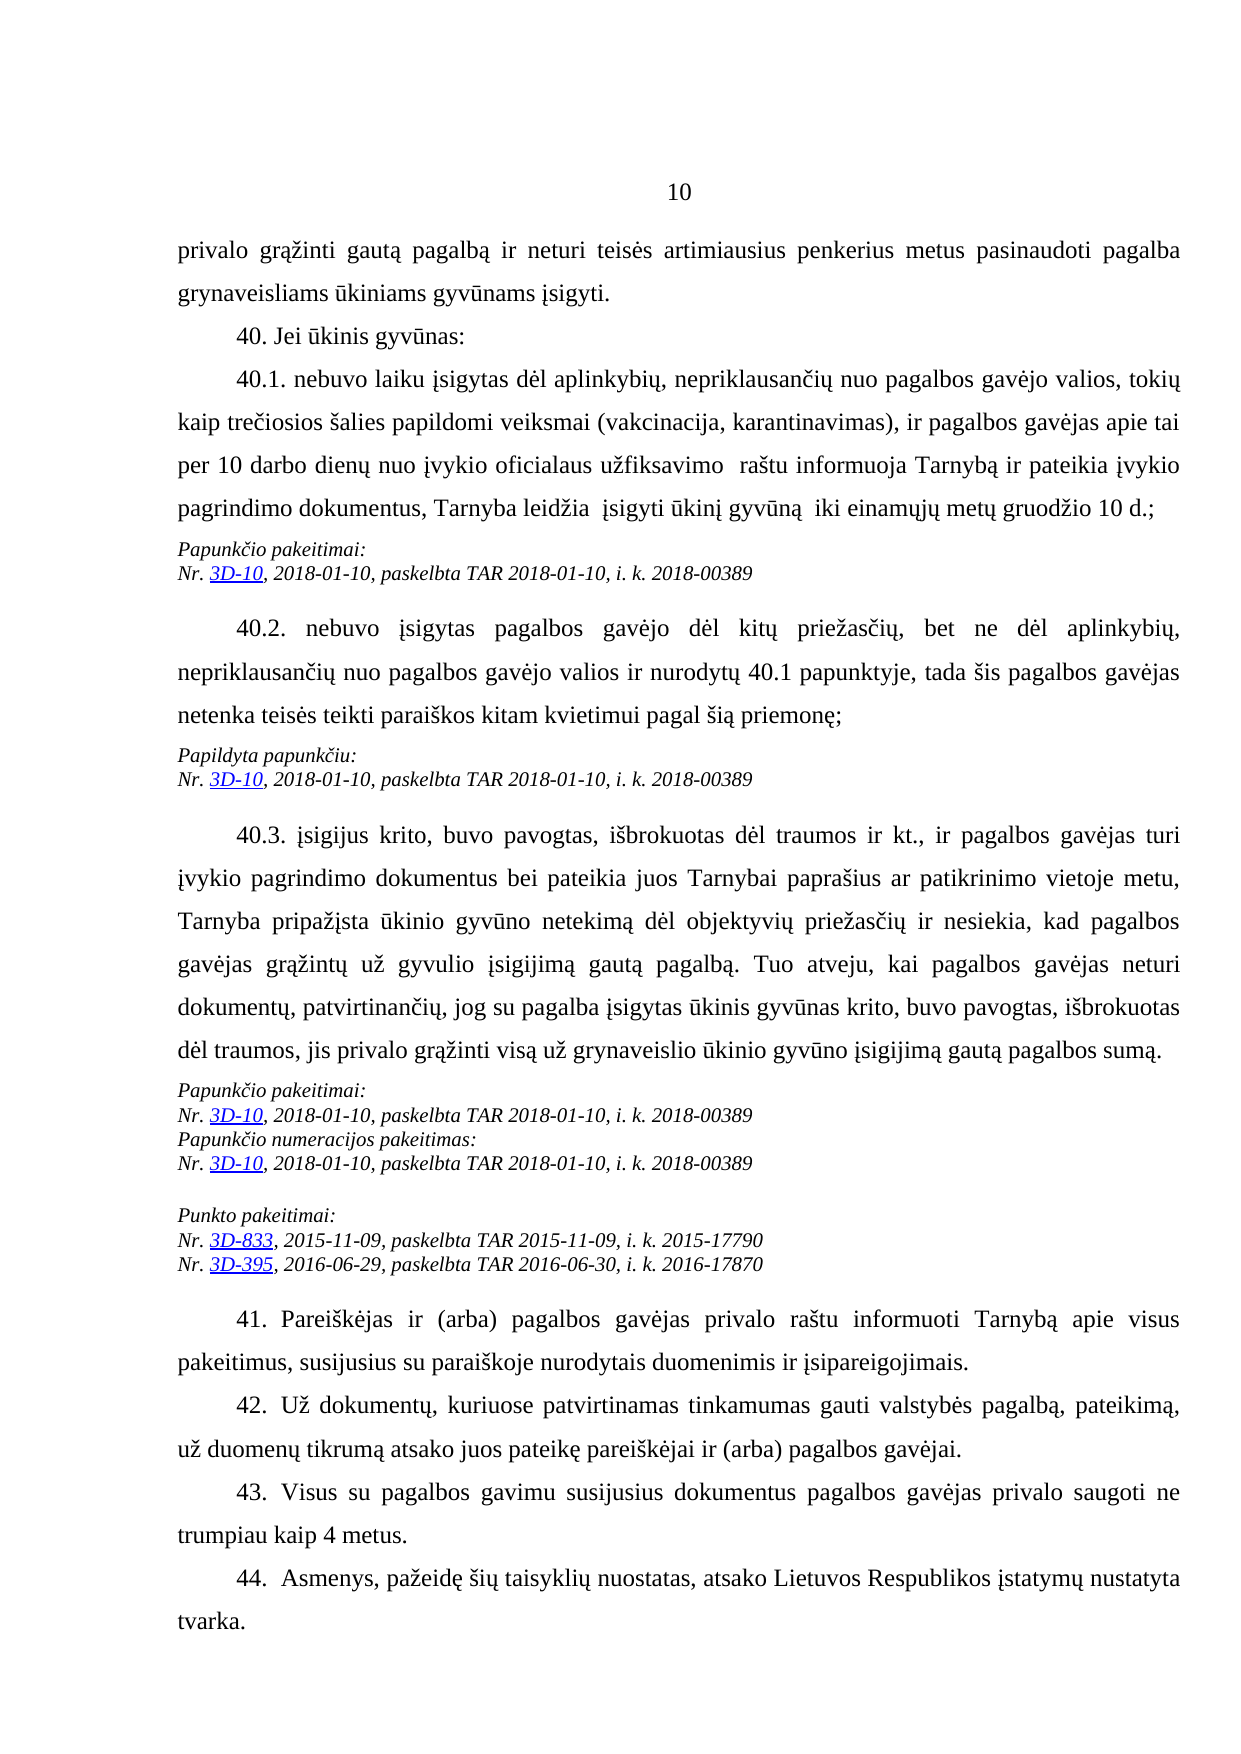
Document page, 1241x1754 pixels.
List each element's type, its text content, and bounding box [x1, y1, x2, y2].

text 40.1. nebuvo laiku įsigytas dėl aplinkybių, nepriklausančių nuo pagalbos gavėjo valios, tokių kaip trečiosios šalies papildomi veiksmai (vakcinacija, karantinavimas), ir pagalbos gavėjas apie tai per 10 darbo dienų nuo įvykio oficialaus užfiksavimo raštu informuoja Tarnybą ir pateikia įvykio pagrindimo dokumentus, Tarnyba leidžia įsigyti ūkinį gyvūną iki einamųjų metų gruodžio 10 d.; [177, 364, 1181, 522]
text Papunkčio pakeitimai: [177, 537, 1181, 561]
text privalo grąžinti gautą pagalbą ir neturi teisės artimiausius penkerius metus pasinaudoti pagalba grynaveisliams ūkiniams gyvūnams įsigyti. [177, 235, 1181, 307]
text 42. Už dokumentų, kuriuose patvirtinamas tinkamumas gauti valstybės pagalbą, pateikimą, už duomenų tikrumą atsako juos pateikę pareiškėjai ir (arba) pagalbos gavėjai. [177, 1391, 1181, 1462]
text Papunkčio pakeitimai: [177, 1078, 1181, 1102]
text Papildyta papunkčiu: [177, 743, 1181, 767]
text Nr. 3D-833, 2015-11-09, paskelbta TAR 2015-11-09, i. k. 2015-17790 [177, 1227, 1181, 1252]
text Papunkčio numeracijos pakeitimas: [177, 1127, 1181, 1151]
text Nr. 3D-10, 2018-01-10, paskelbta TAR 2018-01-10, i. k. 2018-00389 [177, 1151, 1181, 1175]
text 44. Asmenys, pažeidę šių taisyklių nuostatas, atsako Lietuvos Respublikos įstatymų nustatyta tvarka. [177, 1563, 1181, 1635]
text Nr. 3D-395, 2016-06-29, paskelbta TAR 2016-06-30, i. k. 2016-17870 [177, 1252, 1181, 1276]
text Nr. 3D-10, 2018-01-10, paskelbta TAR 2018-01-10, i. k. 2018-00389 [177, 1102, 1181, 1127]
text Punkto pakeitimai: [177, 1203, 1181, 1227]
text 40. Jei ūkinis gyvūnas: [177, 321, 1181, 350]
text Nr. 3D-10, 2018-01-10, paskelbta TAR 2018-01-10, i. k. 2018-00389 [177, 561, 1181, 585]
text 43. Visus su pagalbos gavimu susijusius dokumentus pagalbos gavėjas privalo saugoti ne trumpiau kaip 4 metus. [177, 1477, 1181, 1549]
text 40.3. įsigijus krito, buvo pavogtas, išbrokuotas dėl traumos ir kt., ir pagalbos gavėjas turi įvykio pagrindimo dokumentus bei pateikia juos Tarnybai paprašius ar patikrinimo vietoje metu, Tarnyba pripažįsta ūkinio gyvūno netekimą dėl objektyvių priežasčių ir nesiekia, kad pagalbos gavėjas grąžintų už gyvulio įsigijimą gautą pagalbą. Tuo atveju, kai pagalbos gavėjas neturi dokumentų, patvirtinančių, jog su pagalba įsigytas ūkinis gyvūnas krito, buvo pavogtas, išbrokuotas dėl traumos, jis privalo grąžinti visą už grynaveislio ūkinio gyvūno įsigijimą gautą pagalbos sumą. [177, 820, 1181, 1064]
text 41. Pareiškėjas ir (arba) pagalbos gavėjas privalo raštu informuoti Tarnybą apie visus pakeitimus, susijusius su paraiškoje nurodytais duomenimis ir įsipareigojimais. [177, 1304, 1181, 1376]
text 40.2. nebuvo įsigytas pagalbos gavėjo dėl kitų priežasčių, bet ne dėl aplinkybių, nepriklausančių nuo pagalbos gavėjo valios ir nurodytų 40.1 papunktyje, tada šis pagalbos gavėjas netenka teisės teikti paraiškos kitam kvietimui pagal šią priemonę; [177, 613, 1181, 728]
text Nr. 3D-10, 2018-01-10, paskelbta TAR 2018-01-10, i. k. 2018-00389 [177, 767, 1181, 791]
